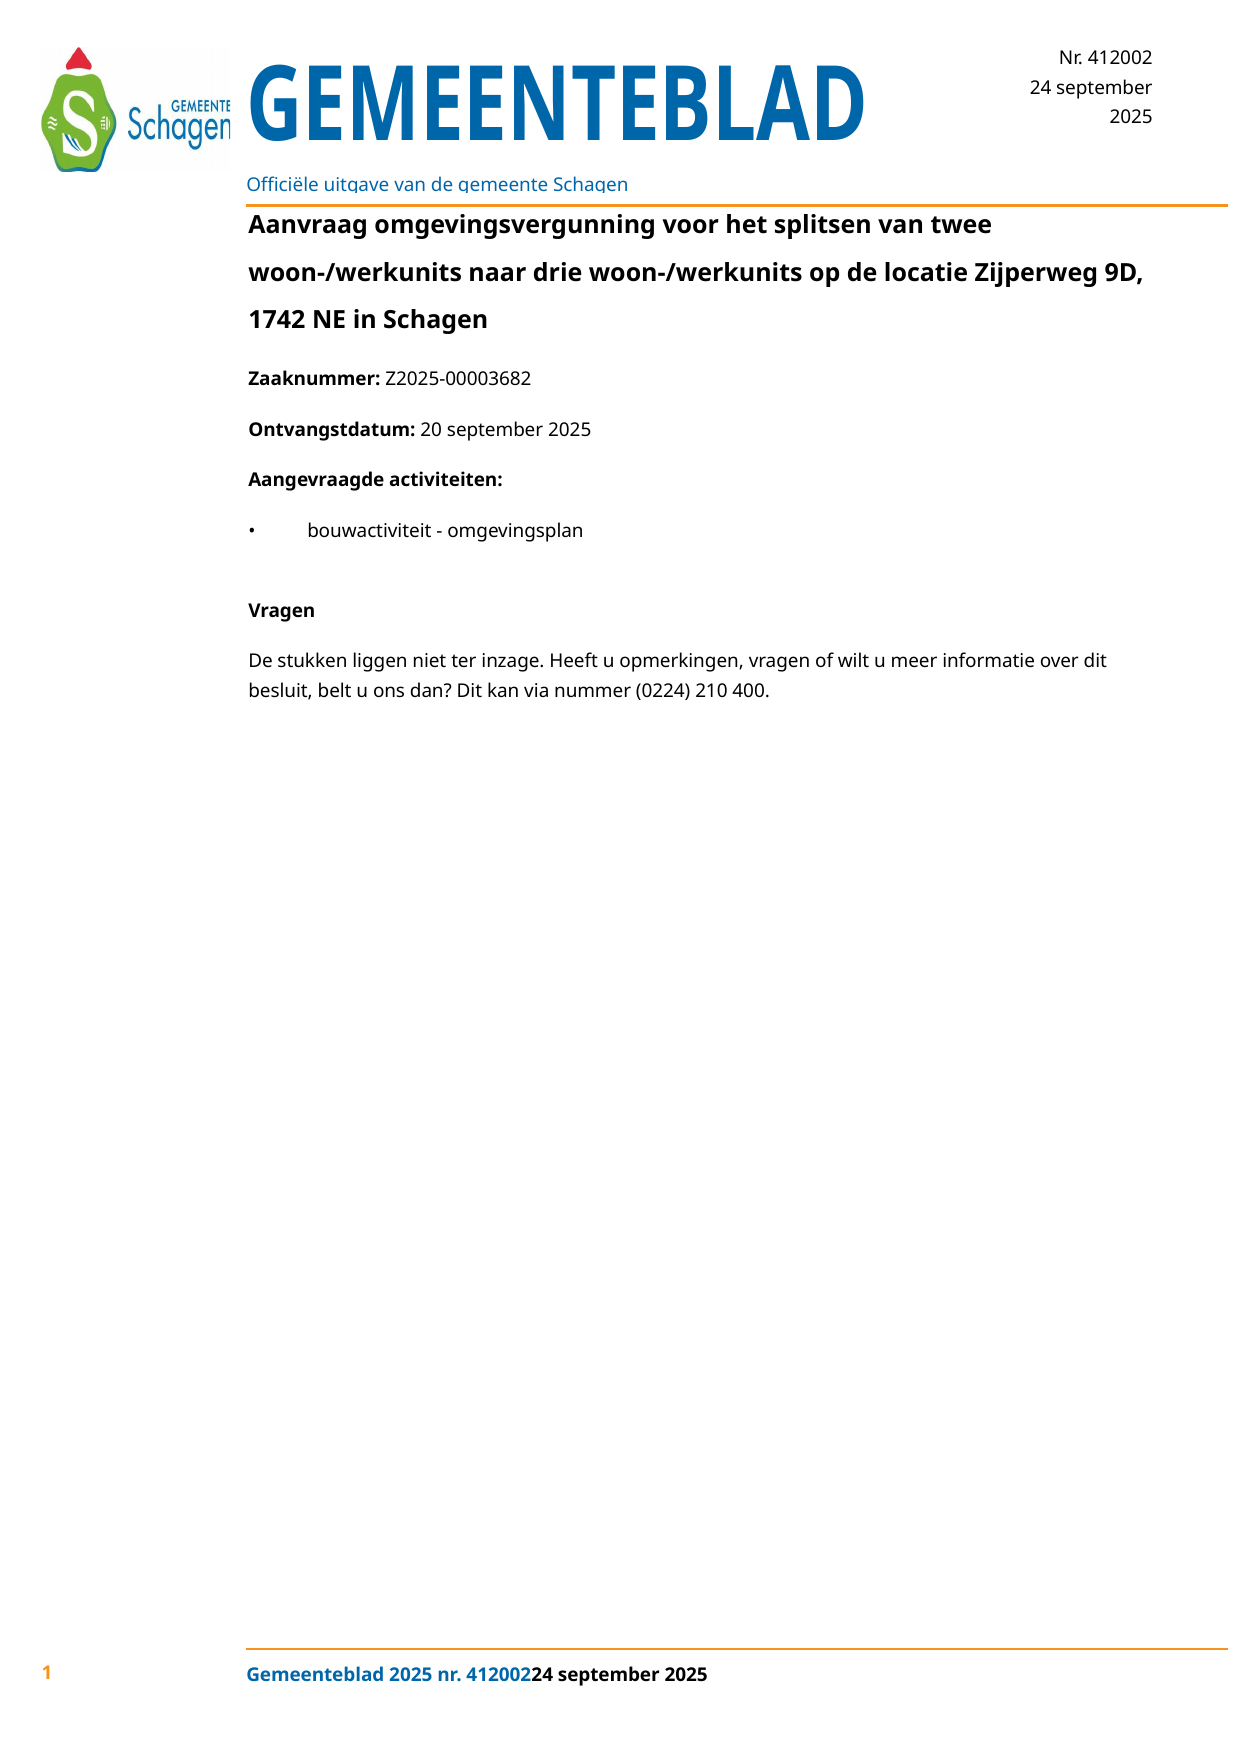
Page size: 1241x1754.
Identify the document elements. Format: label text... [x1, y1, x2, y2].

text Zaaknummer: Z2025-00003682 [248, 366, 1152, 391]
picture [41, 47, 231, 172]
text Aanvraag omgevingsvergunning voor het splitsen van twee woon-/werkunits naar drie woon-/werkunits op de locatie Zijperweg 9D, 1742 NE in Schagen [248, 207, 1152, 336]
list bouwactiviteit - omgevingsplan [248, 517, 1152, 542]
text De stukken liggen niet ter inzage. Heeft u opmerkingen, vragen of wilt u meer informatie over dit besluit, belt u ons dan? Dit kan via nummer (0224) 210 400. [248, 647, 1152, 702]
text Ontvangstdatum: 20 september 2025 [248, 416, 1152, 442]
text Vragen [248, 597, 1152, 622]
text Aangevraagde activiteiten: [248, 466, 1152, 492]
